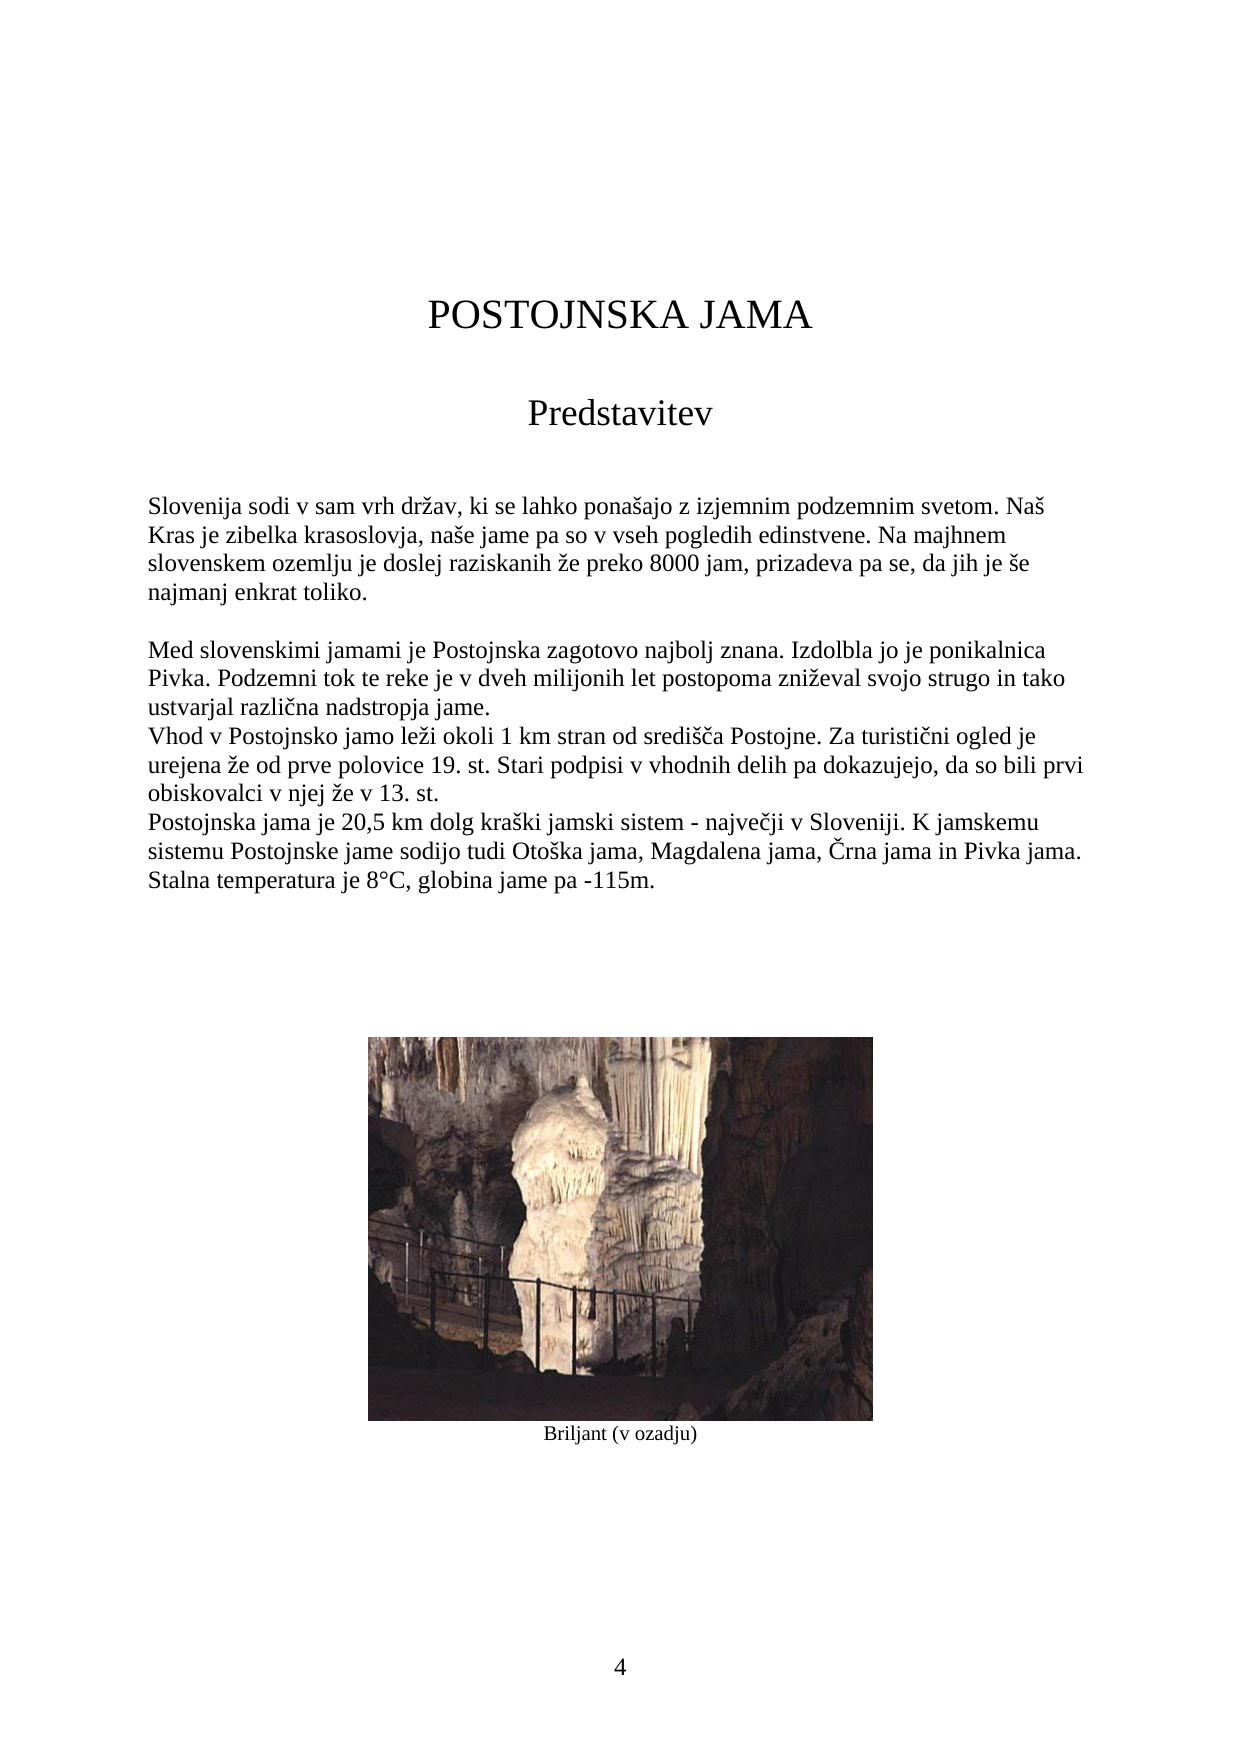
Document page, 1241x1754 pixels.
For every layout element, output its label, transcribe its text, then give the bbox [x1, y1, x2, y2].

text Predstavitev [148, 390, 1093, 433]
text Slovenija sodi v sam vrh držav, ki se lahko ponašajo z izjemnim podzemnim svetom. Naš Kras je zibelka krasoslovja, naše jame pa so v vseh pogledih edinstvene. Na majhnem slovenskem ozemlju je doslej raziskanih že preko 8000 jam, prizadeva pa se, da jih je še najmanj enkrat toliko. [148, 491, 1093, 606]
text Briljant (v ozadju) [148, 1421, 1093, 1445]
picture [368, 1037, 873, 1421]
text Vhod v Postojnsko jamo leži okoli 1 km stran od središča Postojne. Za turistični ogled je urejena že od prve polovice 19. st. Stari podpisi v vhodnih delih pa dokazujejo, da so bili prvi obiskovalci v njej že v 13. st. [148, 721, 1093, 807]
text POSTOJNSKA JAMA [148, 290, 1093, 338]
text Med slovenskimi jamami je Postojnska zagotovo najbolj znana. Izdolbla jo je ponikalnica Pivka. Podzemni tok te reke je v dveh milijonih let postopoma zniževal svojo strugo in tako ustvarjal različna nadstropja jame. [148, 635, 1093, 721]
text Postojnska jama je 20,5 km dolg kraški jamski sistem - največji v Sloveniji. K jamskemu sistemu Postojnske jame sodijo tudi Otoška jama, Magdalena jama, Črna jama in Pivka jama. Stalna temperatura je 8°C, globina jame pa -115m. [148, 807, 1093, 922]
